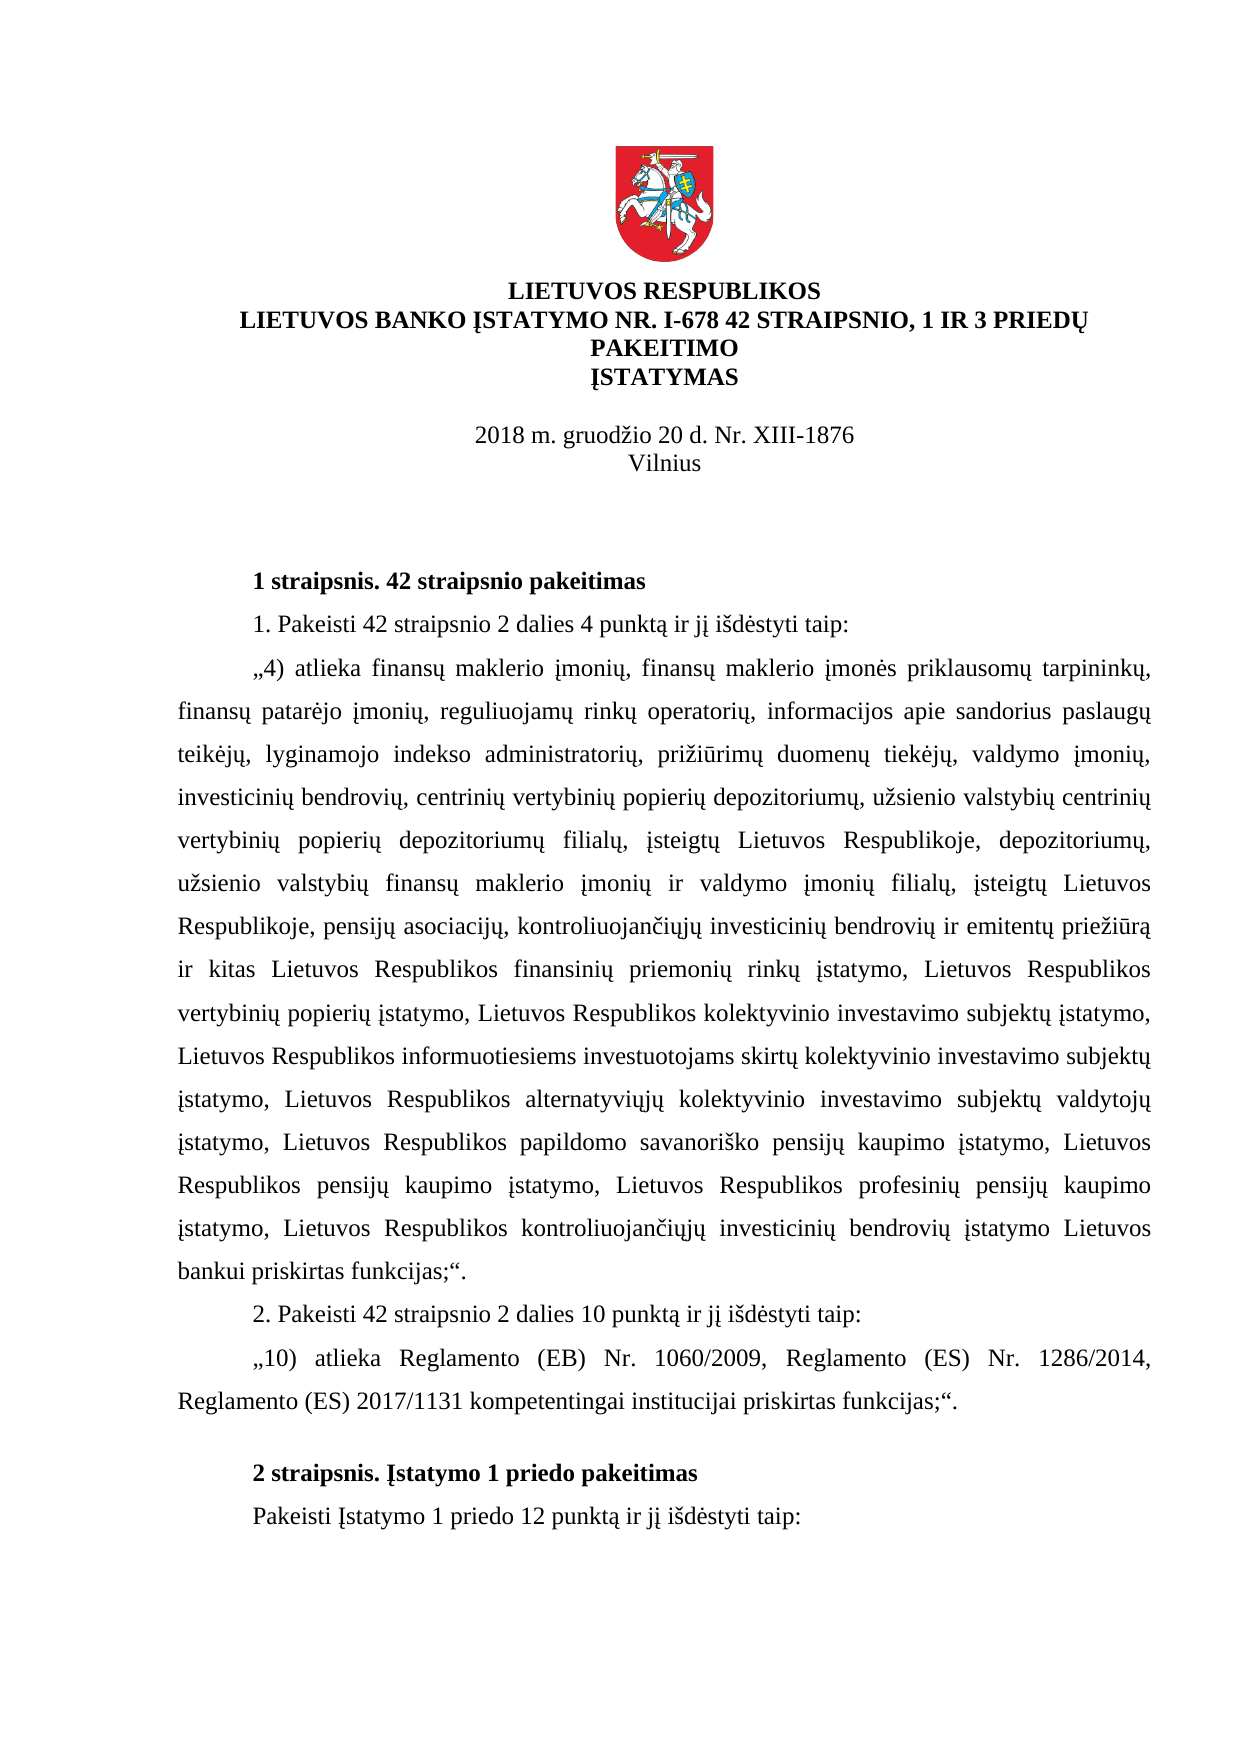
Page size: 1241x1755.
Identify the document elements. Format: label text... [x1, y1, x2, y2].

text „4) atlieka finansų maklerio įmonių, finansų maklerio įmonės priklausomų tarpininkų, finansų patarėjo įmonių, reguliuojamų rinkų operatorių, informacijos apie sandorius paslaugų teikėjų, lyginamojo indekso administratorių, prižiūrimų duomenų tiekėjų, valdymo įmonių, investicinių bendrovių, centrinių vertybinių popierių depozitoriumų, užsienio valstybių centrinių vertybinių popierių depozitoriumų filialų, įsteigtų Lietuvos Respublikoje, depozitoriumų, užsienio valstybių finansų maklerio įmonių ir valdymo įmonių filialų, įsteigtų Lietuvos Respublikoje, pensijų asociacijų, kontroliuojančiųjų investicinių bendrovių ir emitentų priežiūrą ir kitas Lietuvos Respublikos finansinių priemonių rinkų įstatymo, Lietuvos Respublikos vertybinių popierių įstatymo, Lietuvos Respublikos kolektyvinio investavimo subjektų įstatymo, Lietuvos Respublikos informuotiesiems investuotojams skirtų kolektyvinio investavimo subjektų įstatymo, Lietuvos Respublikos alternatyviųjų kolektyvinio investavimo subjektų valdytojų įstatymo, Lietuvos Respublikos papildomo savanoriško pensijų kaupimo įstatymo, Lietuvos Respublikos pensijų kaupimo įstatymo, Lietuvos Respublikos profesinių pensijų kaupimo įstatymo, Lietuvos Respublikos kontroliuojančiųjų investicinių bendrovių įstatymo Lietuvos bankui priskirtas funkcijas;“. [177, 653, 1152, 1285]
text ĮSTATYMAS [177, 362, 1152, 391]
text LIETUVOS RESPUBLIKOS [177, 276, 1152, 305]
text Pakeisti Įstatymo 1 priedo 12 punktą ir jį išdėstyti taip: [177, 1501, 1152, 1529]
text 1 straipsnis. 42 straipsnio pakeitimas [177, 566, 1152, 595]
text „10) atlieka Reglamento (EB) Nr. 1060/2009, Reglamento (ES) Nr. 1286/2014, Reglamento (ES) 2017/1131 kompetentingai institucijai priskirtas funkcijas;“. [177, 1343, 1152, 1414]
text 2018 m. gruodžio 20 d. Nr. XIII-1876 [177, 420, 1152, 448]
text 2. Pakeisti 42 straipsnio 2 dalies 10 punktą ir jį išdėstyti taip: [177, 1299, 1152, 1328]
text 1. Pakeisti 42 straipsnio 2 dalies 4 punktą ir jį išdėstyti taip: [177, 609, 1152, 638]
text LIETUVOS BANKO ĮSTATYMO NR. I-678 42 STRAIPSNIO, 1 IR 3 PRIEDŲ PAKEITIMO [177, 305, 1152, 362]
text Vilnius [177, 448, 1152, 477]
text 2 straipsnis. Įstatymo 1 priedo pakeitimas [177, 1458, 1152, 1486]
